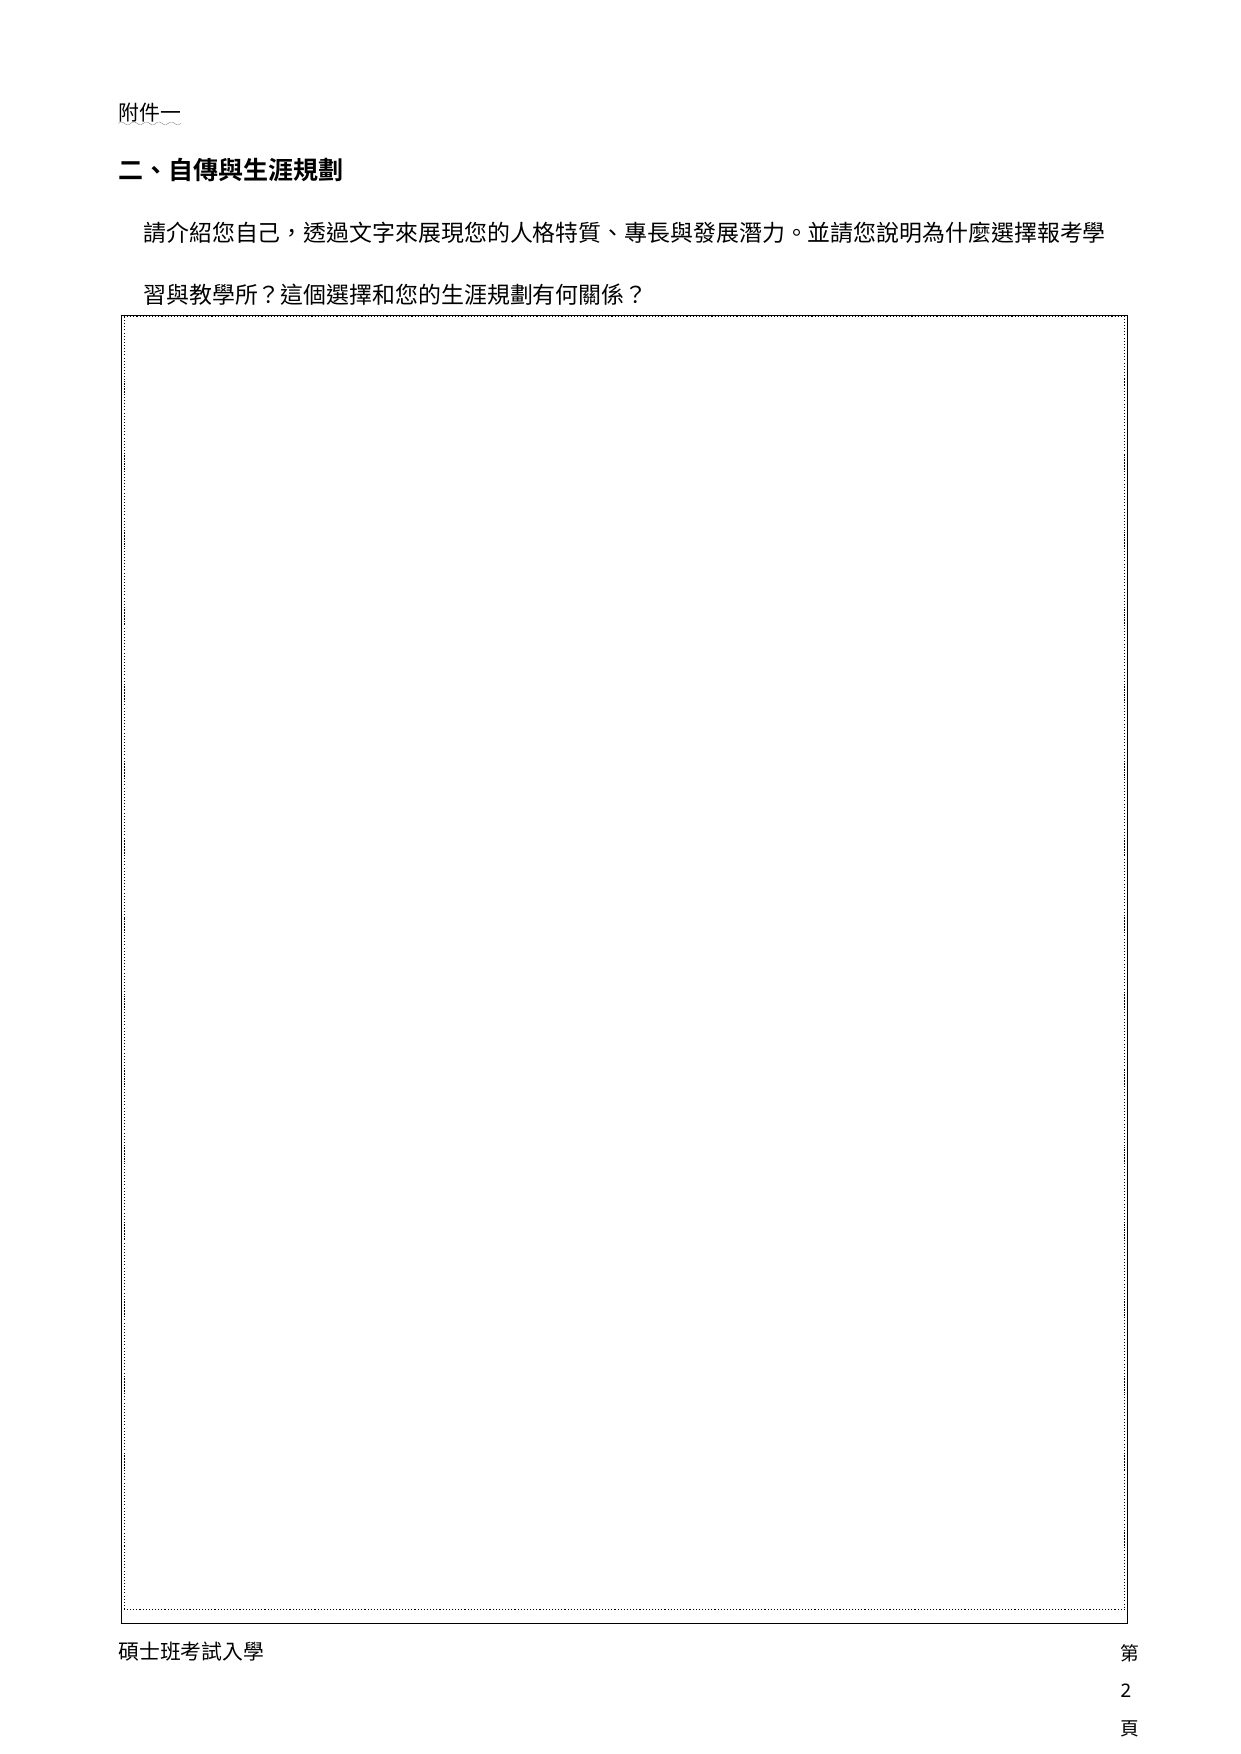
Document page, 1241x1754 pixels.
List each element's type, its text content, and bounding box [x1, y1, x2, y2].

text 二、自傳與生涯規劃 請介紹您自己，透過文字來展現您的人格特質、專長與發展潛力。並請您說明為什麼選擇報考學習與教學所？這個選擇和您的生涯規劃有何關係？ [118, 127, 1122, 314]
table_header [122, 316, 1127, 1623]
